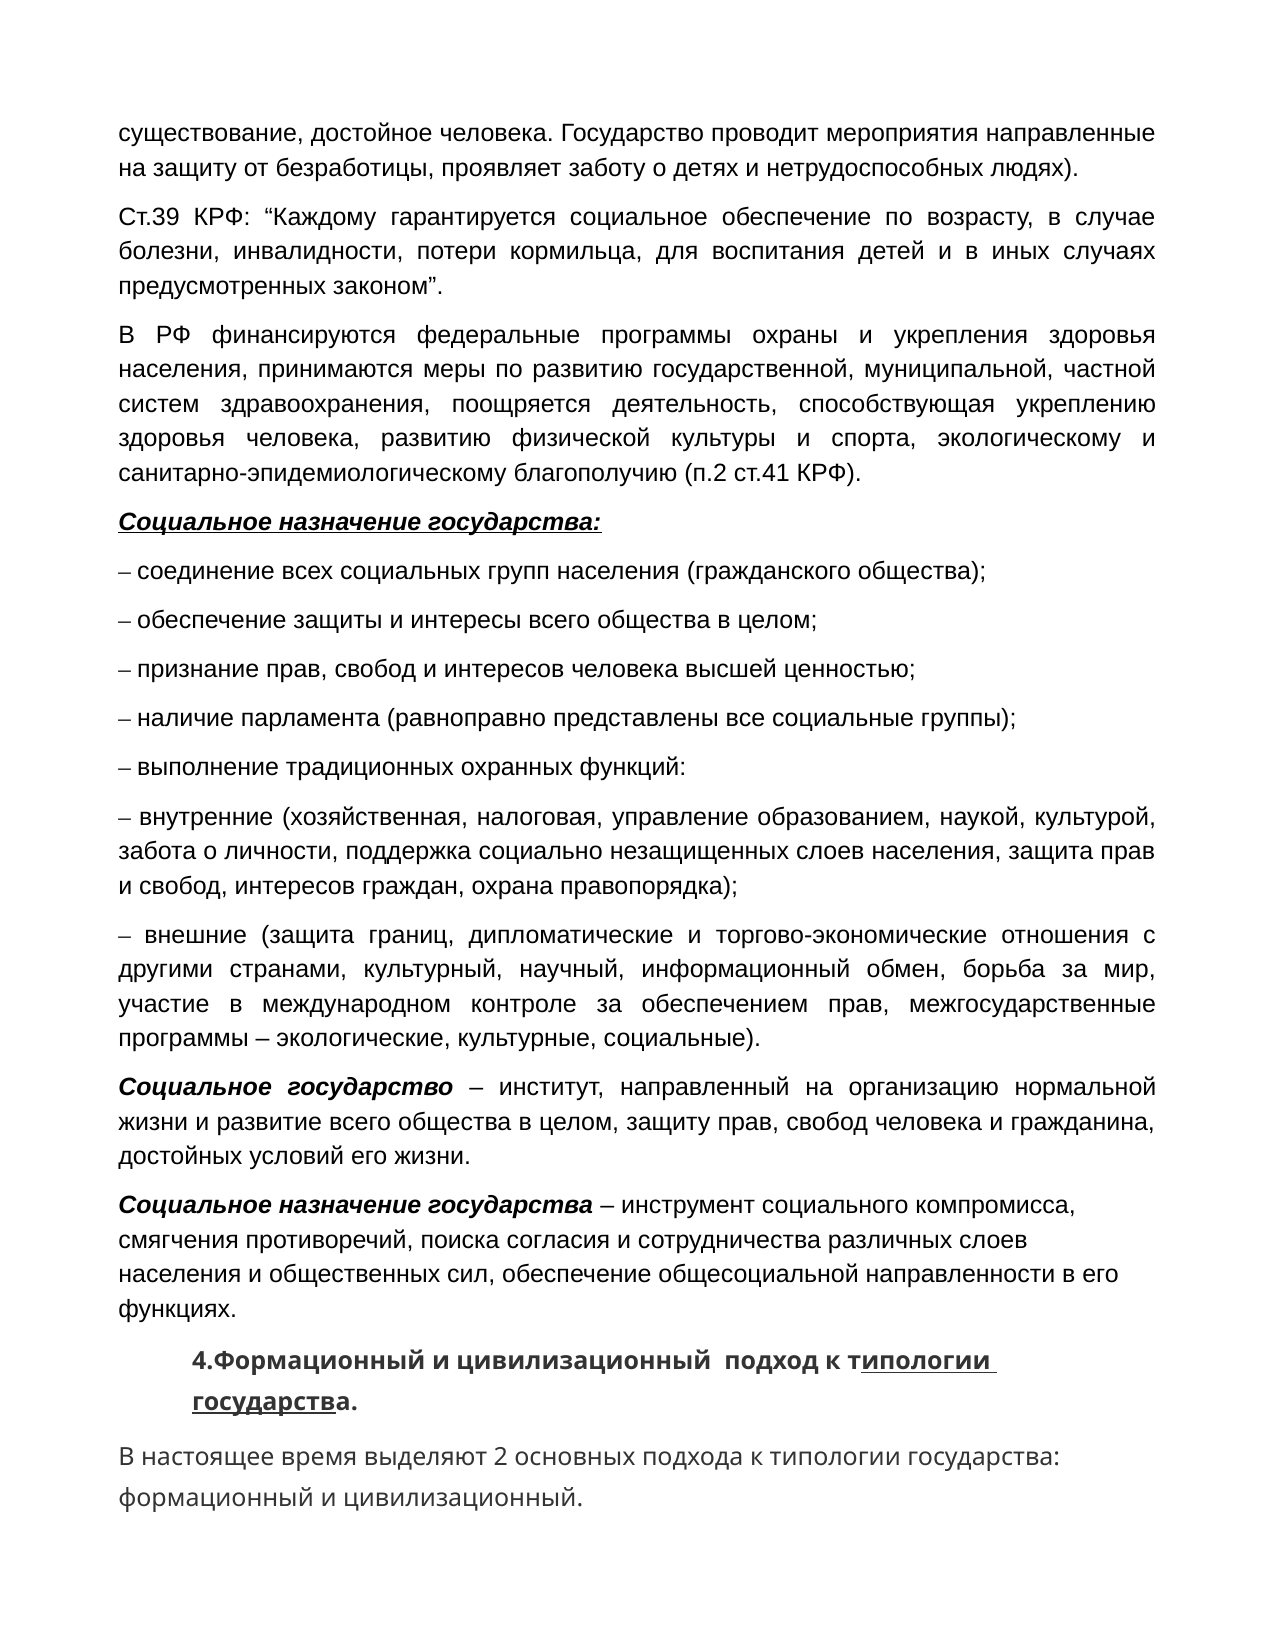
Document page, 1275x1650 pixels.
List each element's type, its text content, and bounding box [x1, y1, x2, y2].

text – внешние (защита границ, дипломатические и торгово-экономические отношения с другими странами, культурный, научный, информационный обмен, борьба за мир, участие в международном контроле за обеспечением прав, межгосударственные программы – экологические, культурные, социальные). [118, 920, 1157, 1052]
text Ст.39 КРФ: “Каждому гарантируется социальное обеспечение по возрасту, в случае болезни, инвалидности, потери кормильца, для воспитания детей и в иных случаях предусмотренных законом”. [118, 202, 1157, 299]
text – наличие парламента (равноправно представлены все социальные группы); [118, 703, 1157, 732]
text – признание прав, свобод и интересов человека высшей ценностью; [118, 654, 1157, 683]
text В настоящее время выделяют 2 основных подхода к типологии государства: формационный и цивилизационный. [118, 1439, 1157, 1514]
text Социальное назначение государства: [118, 507, 1157, 535]
text существование, достойное человека. Государство проводит мероприятия направленные на защиту от безработицы, проявляет заботу о детях и нетрудоспособных людях). [118, 118, 1157, 181]
text Социальное государство – институт, направленный на организацию нормальной жизни и развитие всего общества в целом, защиту прав, свобод человека и гражданина, достойных условий его жизни. [118, 1072, 1157, 1170]
text – внутренние (хозяйственная, налоговая, управление образованием, наукой, культурой, забота о личности, поддержка социально незащищенных слоев населения, защита прав и свобод, интересов граждан, охрана правопорядка); [118, 802, 1157, 899]
text В РФ финансируются федеральные программы охраны и укрепления здоровья населения, принимаются меры по развитию государственной, муниципальной, частной систем здравоохранения, поощряется деятельность, способствующая укреплению здоровья человека, развитию физической культуры и спорта, экологическому и санитарно-эпидемиологическому благополучию (п.2 ст.41 КРФ). [118, 320, 1157, 486]
text – выполнение традиционных охранных функций: [118, 752, 1157, 781]
text – обеспечение защиты и интересы всего общества в целом; [118, 605, 1157, 634]
text – соединение всех социальных групп населения (гражданского общества); [118, 556, 1157, 584]
text Социальное назначение государства – инструмент социального компромисса, смягчения противоречий, поиска согласия и сотрудничества различных слоев населения и общественных сил, обеспечение общесоциальной направленности в его функциях. [118, 1190, 1157, 1322]
list 4.Формационный и цивилизационный подход к типологии государства. [118, 1343, 1157, 1418]
